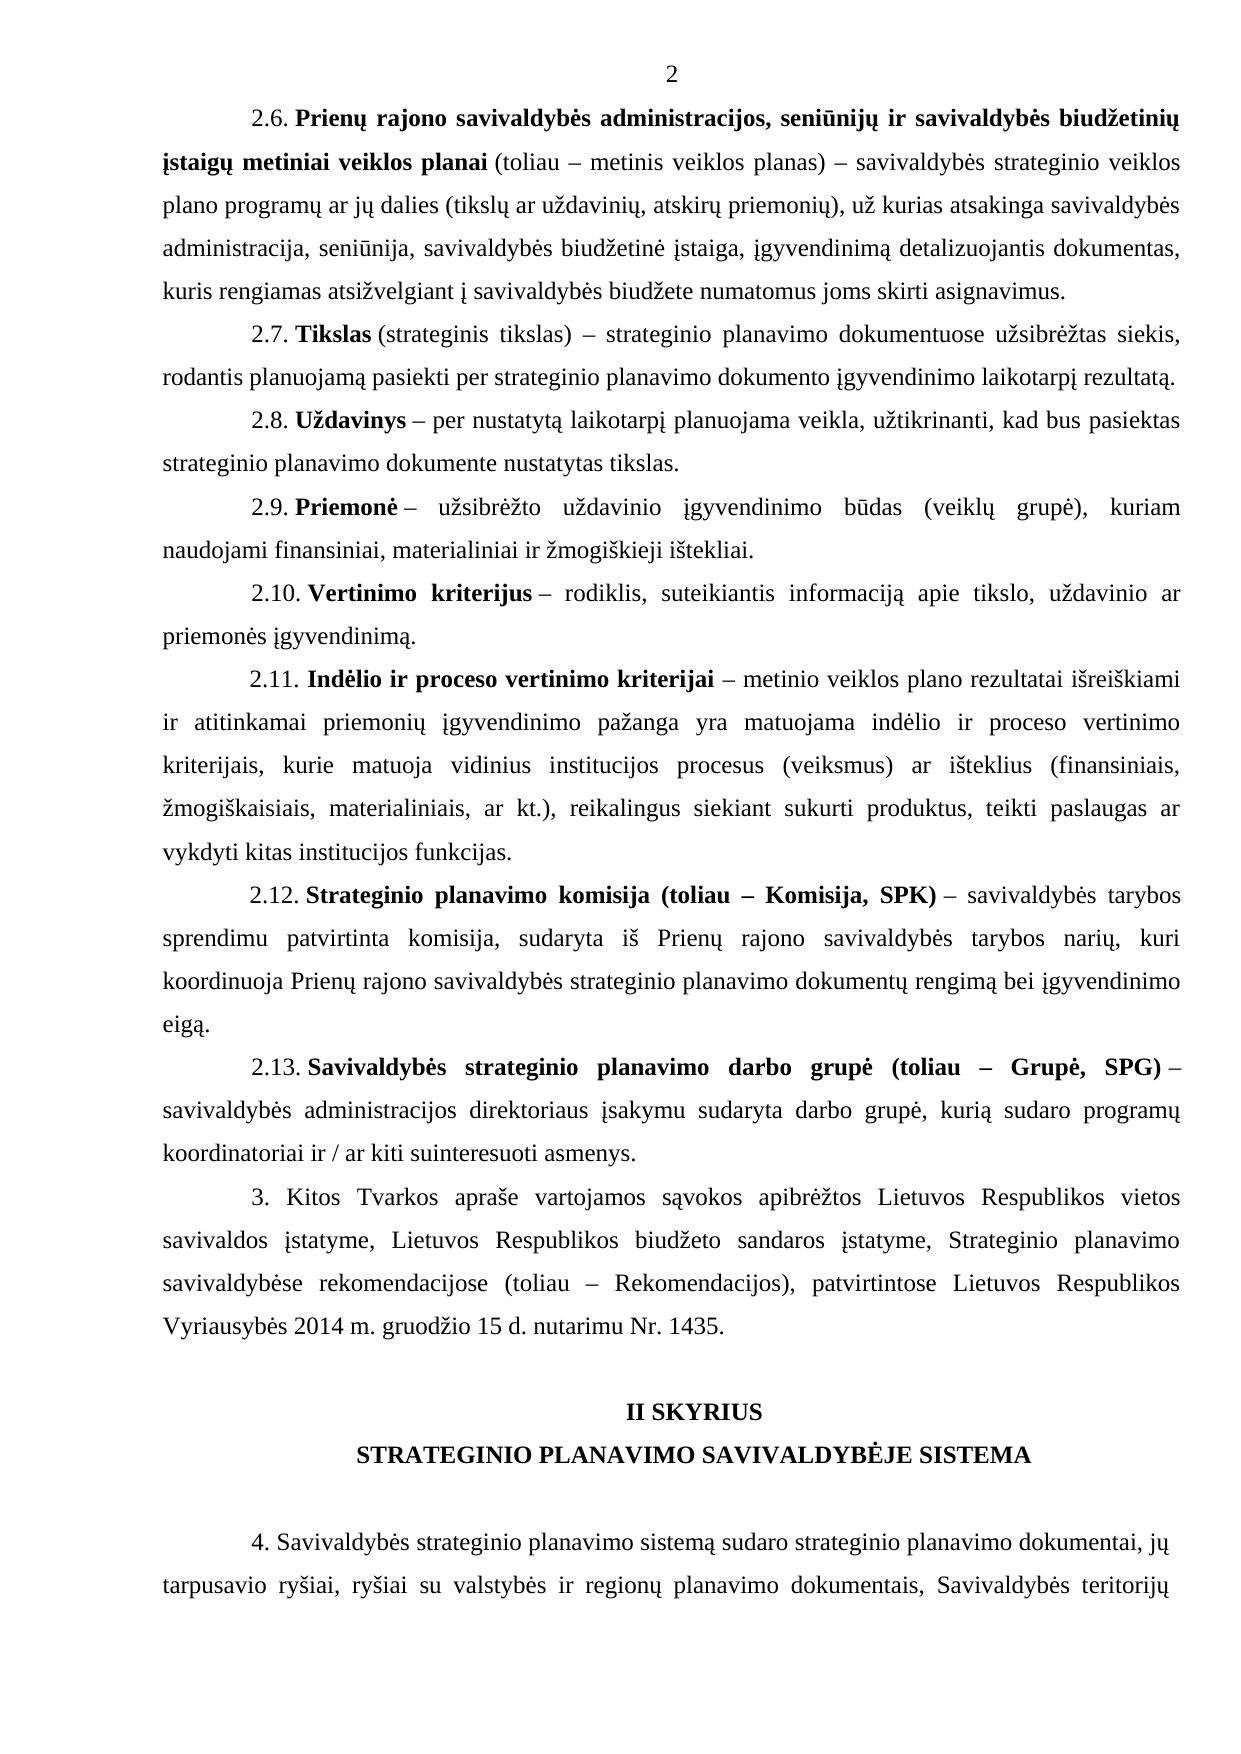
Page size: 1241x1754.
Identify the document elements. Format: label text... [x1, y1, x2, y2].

text 2.8. Uždavinys – per nustatytą laikotarpį planuojama veikla, užtikrinanti, kad bus pasiektas strateginio planavimo dokumente nustatytas tikslas. [162, 405, 1181, 477]
text 2.6. Prienų rajono savivaldybės administracijos, seniūnijų ir savivaldybės biudžetinių įstaigų metiniai veiklos planai (toliau – metinis veiklos planas) – savivaldybės strateginio veiklos plano programų ar jų dalies (tikslų ar uždavinių, atskirų priemonių), už kurias atsakinga savivaldybės administracija, seniūnija, savivaldybės biudžetinė įstaiga, įgyvendinimą detalizuojantis dokumentas, kuris rengiamas atsižvelgiant į savivaldybės biudžete numatomus joms skirti asignavimus. [162, 103, 1181, 305]
text 2.11. Indėlio ir proceso vertinimo kriterijai – metinio veiklos plano rezultatai išreiškiami ir atitinkamai priemonių įgyvendinimo pažanga yra matuojama indėlio ir proceso vertinimo kriterijais, kurie matuoja vidinius institucijos procesus (veiksmus) ar išteklius (finansiniais, žmogiškaisiais, materialiniais, ar kt.), reikalingus siekiant sukurti produktus, teikti paslaugas ar vykdyti kitas institucijos funkcijas. [162, 664, 1181, 865]
text STRATEGINIO PLANAVIMO SAVIVALDYBĖJE SISTEMA [207, 1440, 1181, 1469]
text 2.13. Savivaldybės strateginio planavimo darbo grupė (toliau – Grupė, SPG) – savivaldybės administracijos direktoriaus įsakymu sudaryta darbo grupė, kurią sudaro programų koordinatoriai ir / ar kiti suinteresuoti asmenys. [162, 1052, 1181, 1167]
text 4. Savivaldybės strateginio planavimo sistemą sudaro strateginio planavimo dokumentai, jų tarpusavio ryšiai, ryšiai su valstybės ir regionų planavimo dokumentais, Savivaldybės teritorijų [162, 1527, 1170, 1598]
text 2.10. Vertinimo kriterijus – rodiklis, suteikiantis informaciją apie tikslo, uždavinio ar priemonės įgyvendinimą. [162, 578, 1181, 650]
text 2.9. Priemonė – užsibrėžto uždavinio įgyvendinimo būdas (veiklų grupė), kuriam naudojami finansiniai, materialiniai ir žmogiškieji ištekliai. [162, 492, 1181, 563]
text 2.12. Strateginio planavimo komisija (toliau – Komisija, SPK) – savivaldybės tarybos sprendimu patvirtinta komisija, sudaryta iš Prienų rajono savivaldybės tarybos narių, kuri koordinuoja Prienų rajono savivaldybės strateginio planavimo dokumentų rengimą bei įgyvendinimo eigą. [162, 880, 1181, 1038]
text 2.7. Tikslas (strateginis tikslas) – strateginio planavimo dokumentuose užsibrėžtas siekis, rodantis planuojamą pasiekti per strateginio planavimo dokumento įgyvendinimo laikotarpį rezultatą. [162, 319, 1181, 391]
text II SKYRIUS [207, 1397, 1181, 1426]
text 3. Kitos Tvarkos apraše vartojamos sąvokos apibrėžtos Lietuvos Respublikos vietos savivaldos įstatyme, Lietuvos Respublikos biudžeto sandaros įstatyme, Strateginio planavimo savivaldybėse rekomendacijose (toliau – Rekomendacijos), patvirtintose Lietuvos Respublikos Vyriausybės 2014 m. gruodžio 15 d. nutarimu Nr. 1435. [162, 1182, 1181, 1340]
